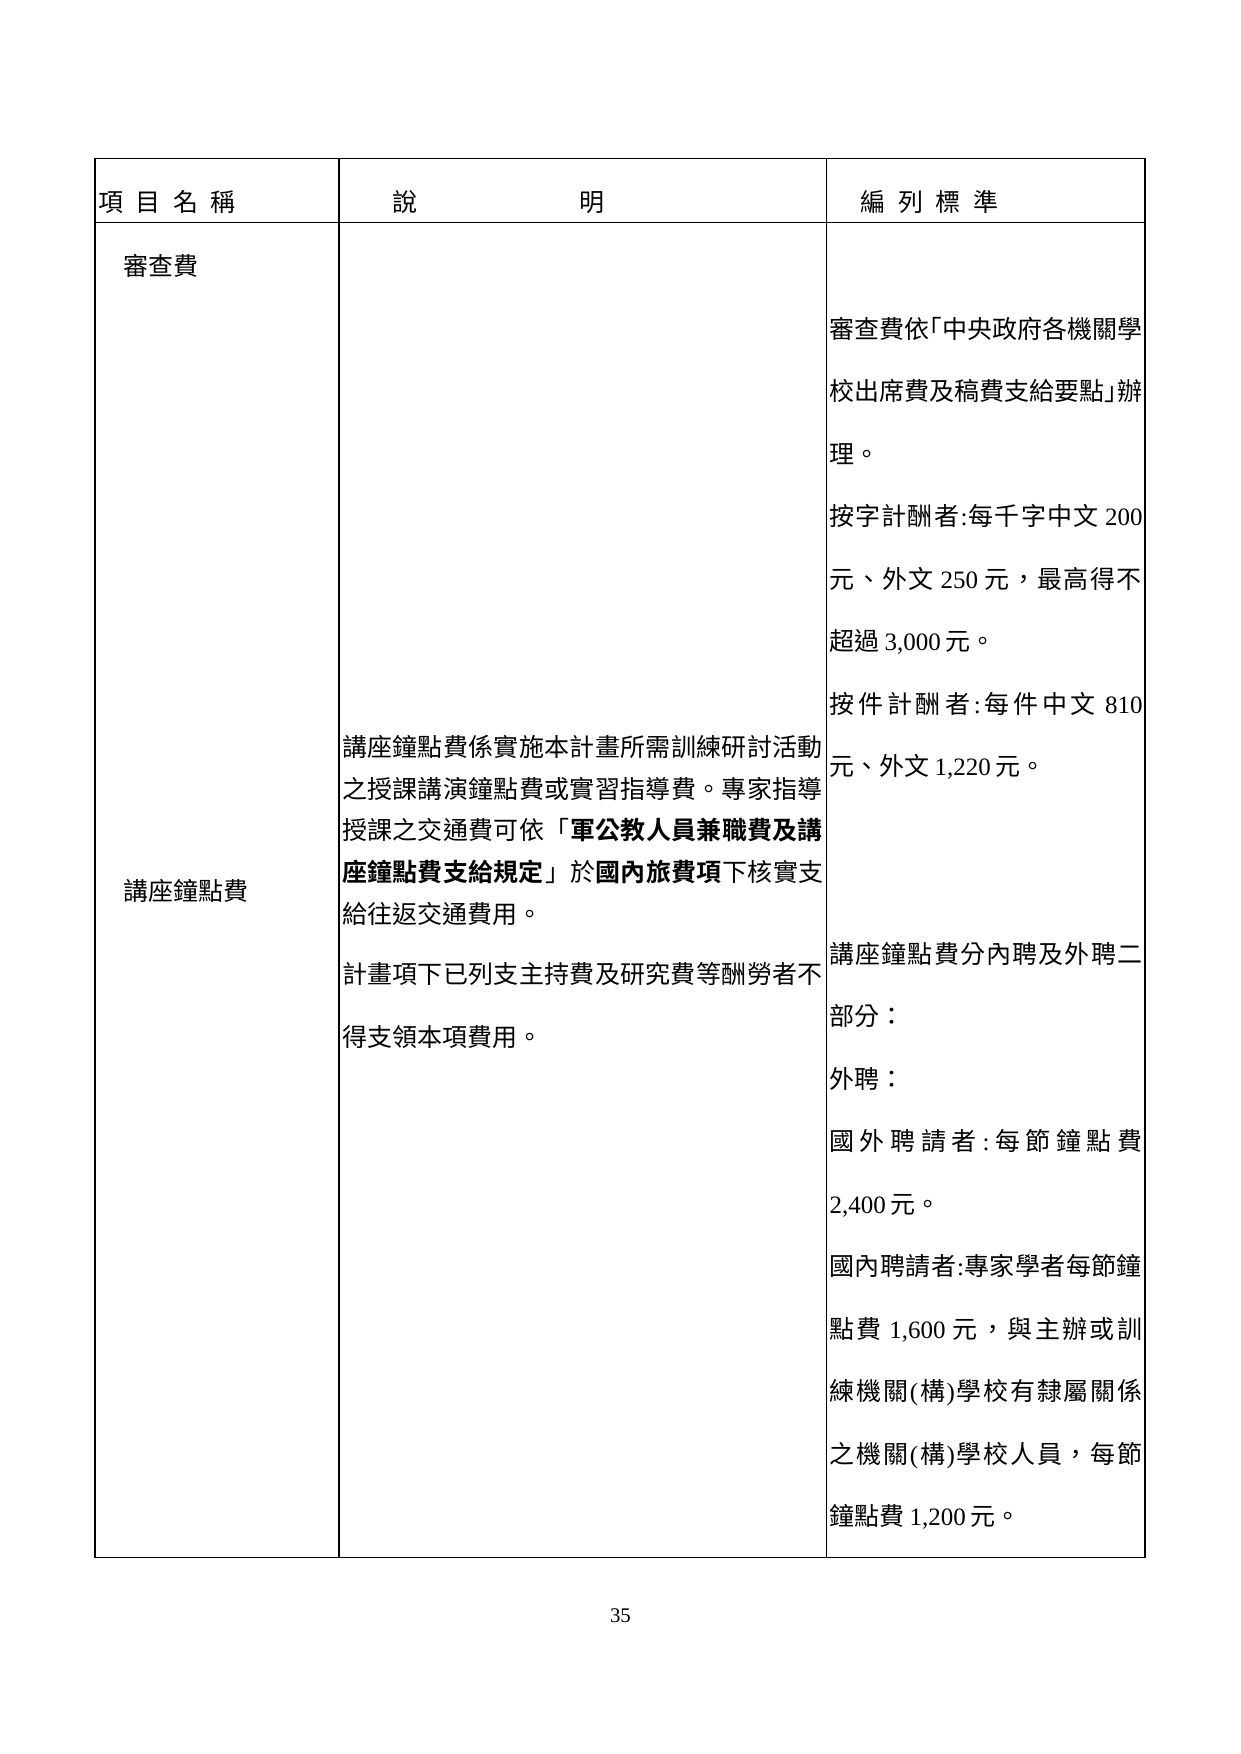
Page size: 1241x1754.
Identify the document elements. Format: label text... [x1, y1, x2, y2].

table_cell 審查費依｢中央政府各機關學校出席費及稿費支給要點｣辦理。 按字計酬者:每千字中文200元、外文250元，最高得不超過3,000元。 按件計酬者:每件中文810元、外文1,220元。 講座鐘點費分內聘及外聘二部分： 外聘： 國外聘請者:每節鐘點費2,400元。 國內聘請者:專家學者每節鐘點費1,600元，與主辦或訓練機關(構)學校有隸屬關係之機關(構)學校人員，每節鐘點費1,200元。 [827, 223, 1144, 1556]
table_cell 審查費 講座鐘點費 [96, 223, 338, 1556]
table_cell 講座鐘點費係實施本計畫所需訓練研討活動之授課講演鐘點費或實習指導費。專家指導授課之交通費可依「軍公教人員兼職費及講座鐘點費支給規定」於國內旅費項下核實支給往返交通費用。 計畫項下已列支主持費及研究費等酬勞者不得支領本項費用。 [340, 223, 826, 1556]
table_header 編 列 標 準 [827, 159, 1144, 221]
table_header 說 明 [340, 159, 826, 221]
table_header 項 目 名 稱 [96, 159, 338, 221]
